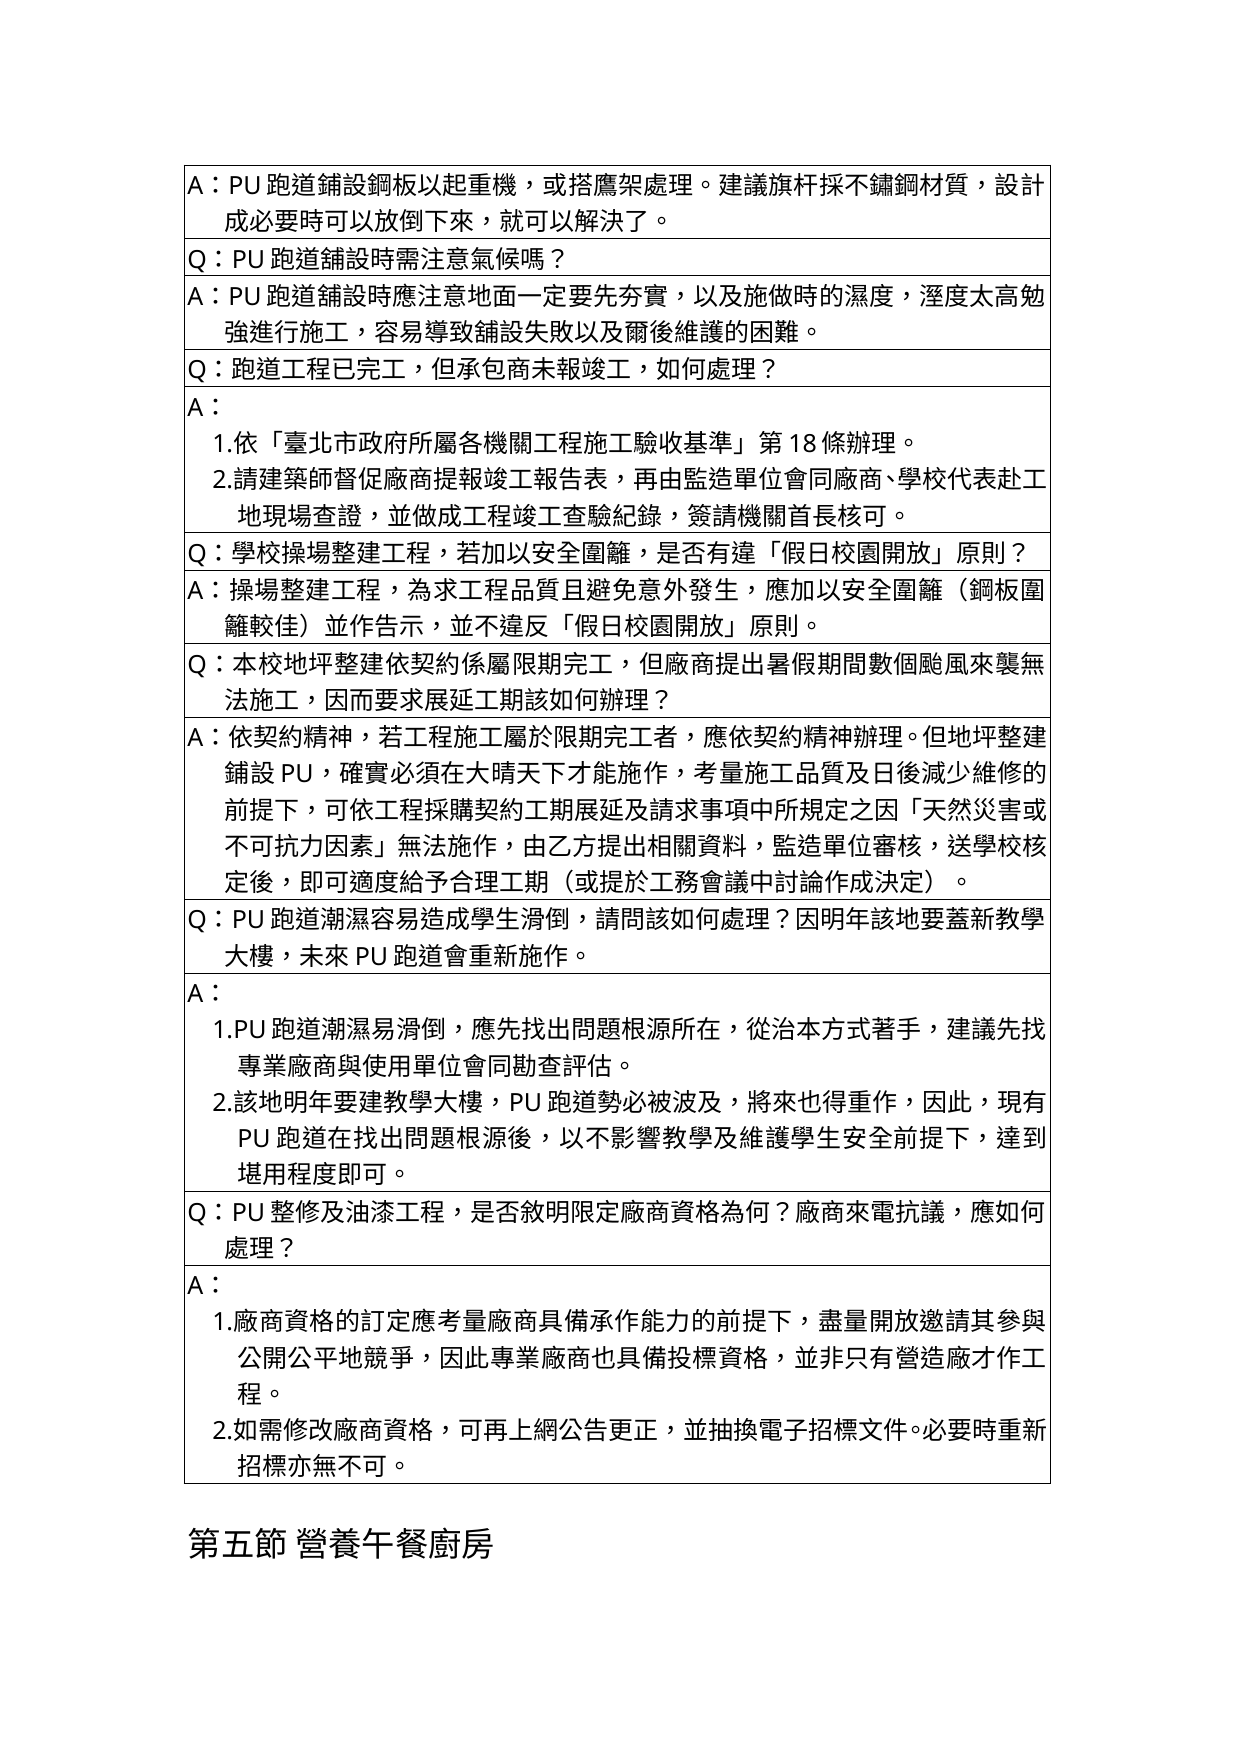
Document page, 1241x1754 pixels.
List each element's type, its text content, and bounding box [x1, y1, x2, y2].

table_cell Q：PU整修及油漆工程，是否敘明限定廠商資格為何？廠商來電抗議，應如何處理？ [185, 1192, 1050, 1264]
table_cell Q：本校地坪整建依契約係屬限期完工，但廠商提出暑假期間數個颱風來襲無法施工，因而要求展延工期該如何辦理？ [185, 644, 1050, 717]
table_cell A：PU跑道鋪設鋼板以起重機，或搭鷹架處理。建議旗杆採不鏽鋼材質，設計成必要時可以放倒下來，就可以解決了。 [185, 166, 1050, 238]
table_cell Q：PU跑道潮濕容易造成學生滑倒，請問該如何處理？因明年該地要蓋新教學大樓，未來PU跑道會重新施作。 [185, 900, 1050, 972]
table_cell Q：跑道工程已完工，但承包商未報竣工，如何處理？ [185, 350, 1050, 386]
table_cell A：依契約精神，若工程施工屬於限期完工者，應依契約精神辦理。但地坪整建鋪設PU，確實必須在大晴天下才能施作，考量施工品質及日後減少維修的前提下，可依工程採購契約工期展延及請求事項中所規定之因「天然災害或不可抗力因素」無法施作，由乙方提出相關資料，監造單位審核，送學校核定後，即可適度給予合理工期（或提於工務會議中討論作成決定）。 [185, 718, 1050, 899]
table_cell Q：PU跑道舖設時需注意氣候嗎？ [185, 239, 1050, 275]
text 第五節 營養午餐廚房 [187, 1518, 1053, 1566]
table_cell A： 1.PU跑道潮濕易滑倒，應先找出問題根源所在，從治本方式著手，建議先找專業廠商與使用單位會同勘查評估。 2.該地明年要建教學大樓，PU跑道勢必被波及，將來也得重作，因此，現有PU跑道在找出問題根源後，以不影響教學及維護學生安全前提下，達到堪用程度即可。 [185, 974, 1050, 1191]
table_cell A：PU跑道舖設時應注意地面一定要先夯實，以及施做時的濕度，溼度太高勉強進行施工，容易導致舖設失敗以及爾後維護的困難。 [185, 276, 1050, 349]
table_cell A： 1.依「臺北市政府所屬各機關工程施工驗收基準」第18條辦理。 2.請建築師督促廠商提報竣工報告表，再由監造單位會同廠商、學校代表赴工地現場查證，並做成工程竣工查驗紀錄，簽請機關首長核可。 [185, 387, 1050, 532]
table_cell A：操場整建工程，為求工程品質且避免意外發生，應加以安全圍籬（鋼板圍籬較佳）並作告示，並不違反「假日校園開放」原則。 [185, 571, 1050, 643]
table_cell Q：學校操場整建工程，若加以安全圍籬，是否有違「假日校園開放」原則？ [185, 533, 1050, 569]
table_cell A： 1.廠商資格的訂定應考量廠商具備承作能力的前提下，盡量開放邀請其參與公開公平地競爭，因此專業廠商也具備投標資格，並非只有營造廠才作工程。 2.如需修改廠商資格，可再上網公告更正，並抽換電子招標文件。必要時重新招標亦無不可。 [185, 1266, 1050, 1483]
